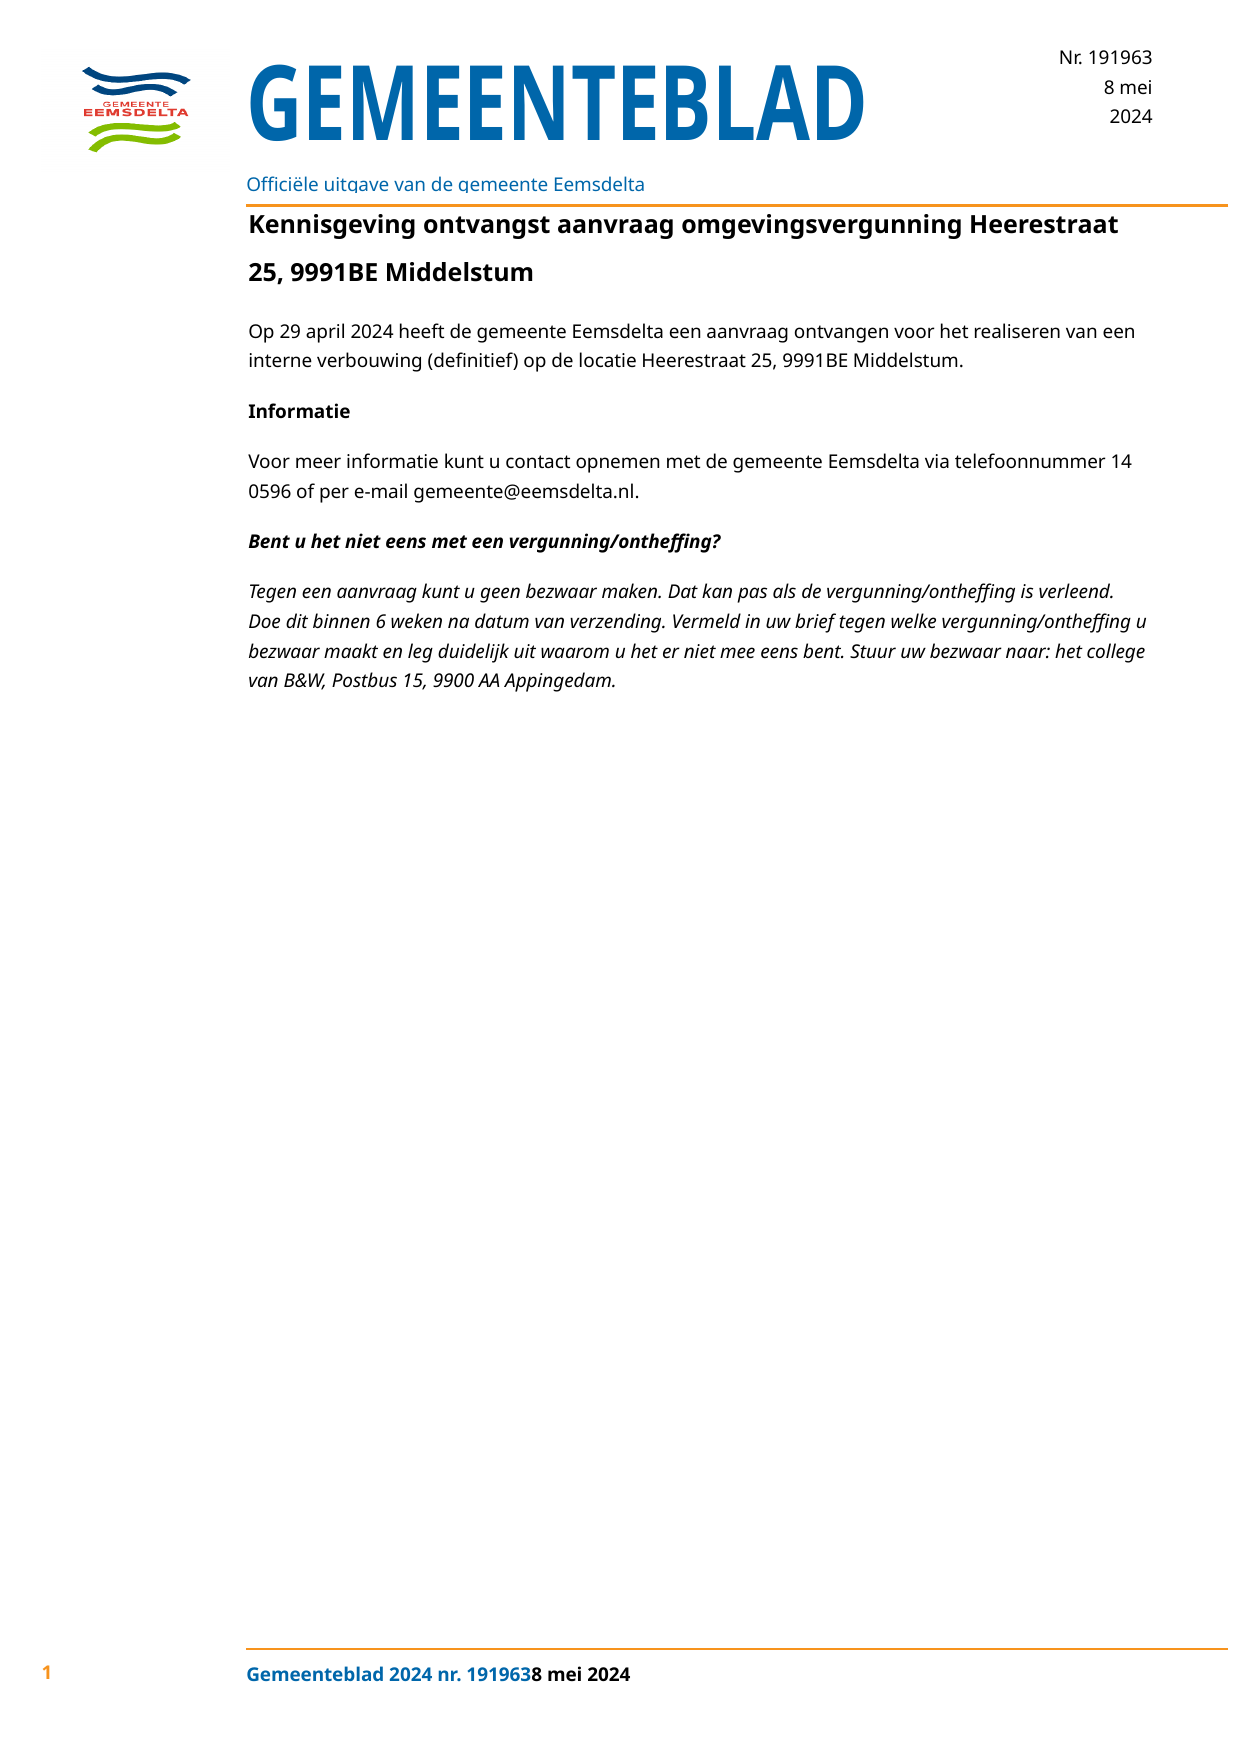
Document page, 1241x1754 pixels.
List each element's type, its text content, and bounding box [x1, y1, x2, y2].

text Bent u het niet eens met een vergunning/ontheffing? [248, 528, 1152, 554]
text Tegen een aanvraag kunt u geen bezwaar maken. Dat kan pas als de vergunning/ontheffing is verleend. Doe dit binnen 6 weken na datum van verzending. Vermeld in uw brief tegen welke vergunning/ontheffing u bezwaar maakt en leg duidelijk uit waarom u het er niet mee eens bent. Stuur uw bezwaar naar: het college van B&W, Postbus 15, 9900 AA Appingedam. [248, 579, 1152, 693]
text Op 29 april 2024 heeft de gemeente Eemsdelta een aanvraag ontvangen voor het realiseren van een interne verbouwing (definitief) op de locatie Heerestraat 25, 9991BE Middelstum. [248, 318, 1152, 373]
text Informatie [248, 398, 1152, 424]
text Voor meer informatie kunt u contact opnemen met de gemeente Eemsdelta via telefoonnummer 14 0596 of per e-mail gemeente@eemsdelta.nl. [248, 448, 1152, 504]
picture [41, 47, 231, 172]
text Kennisgeving ontvangst aanvraag omgevingsvergunning Heerestraat 25, 9991BE Middelstum [248, 207, 1152, 288]
